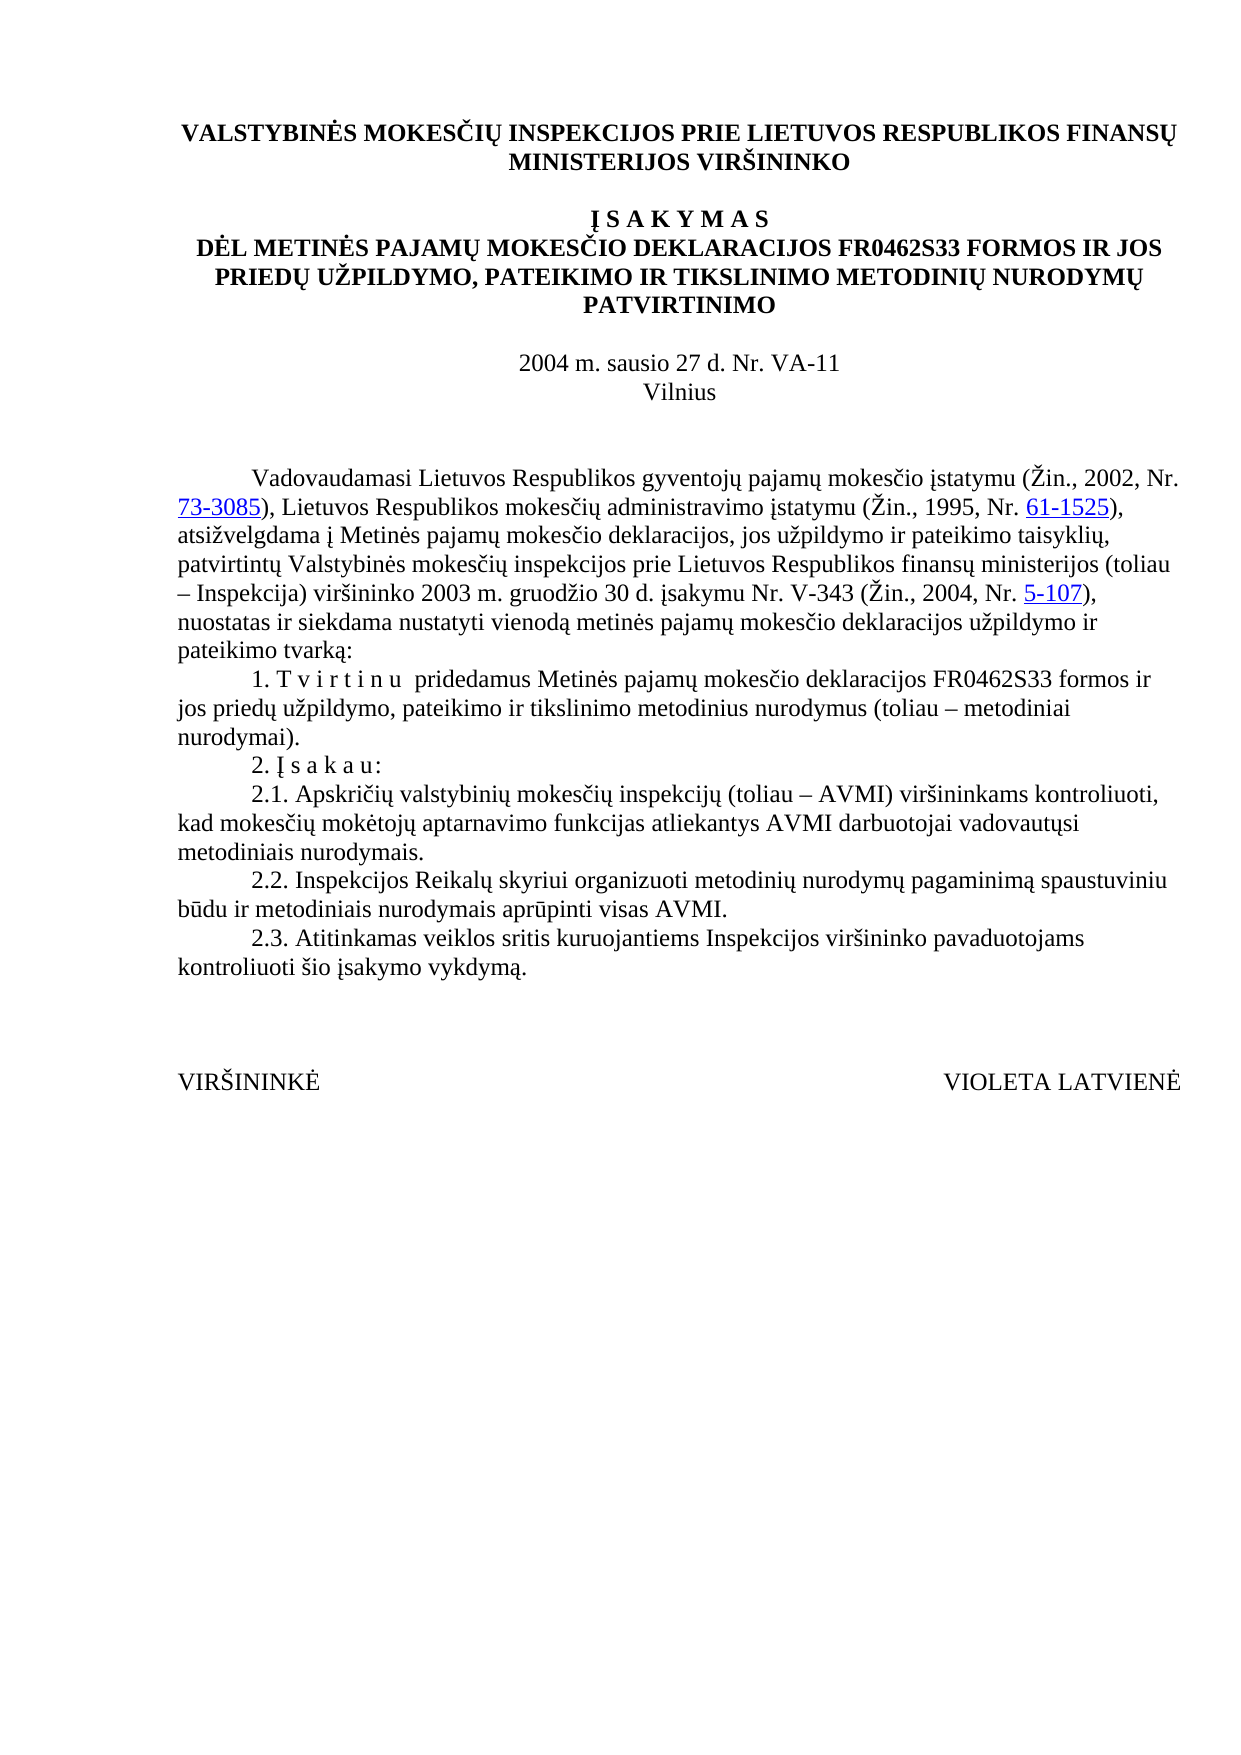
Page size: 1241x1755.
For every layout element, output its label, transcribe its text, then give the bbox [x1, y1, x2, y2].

text Į S A K Y M A S [177, 204, 1182, 233]
text 2.3. Atitinkamas veiklos sritis kuruojantiems Inspekcijos viršininko pavaduotojams kontroliuoti šio įsakymo vykdymą. [177, 923, 1182, 981]
text DĖL METINĖS PAJAMŲ MOKESČIO DEKLARACIJOS FR0462S33 FORMOS IR JOS PRIEDŲ UŽPILDYMO, PATEIKIMO IR TIKSLINIMO METODINIŲ NURODYMŲ PATVIRTINIMO [177, 233, 1182, 319]
text 1. Tvirtinu pridedamus Metinės pajamų mokesčio deklaracijos FR0462S33 formos ir jos priedų užpildymo, pateikimo ir tikslinimo metodinius nurodymus (toliau – metodiniai nurodymai). [177, 664, 1182, 751]
text 2. Įsakau: [177, 751, 1182, 779]
text Vadovaudamasi Lietuvos Respublikos gyventojų pajamų mokesčio įstatymu (Žin., 2002, Nr. 73-3085), Lietuvos Respublikos mokesčių administravimo įstatymu (Žin., 1995, Nr. 61-1525), atsižvelgdama į Metinės pajamų mokesčio deklaracijos, jos užpildymo ir pateikimo taisyklių, patvirtintų Valstybinės mokesčių inspekcijos prie Lietuvos Respublikos finansų ministerijos (toliau – Inspekcija) viršininko 2003 m. gruodžio 30 d. įsakymu Nr. V-343 (Žin., 2004, Nr. 5-107), nuostatas ir siekdama nustatyti vienodą metinės pajamų mokesčio deklaracijos užpildymo ir pateikimo tvarką: [177, 463, 1182, 664]
text VIRŠININKĖ VIOLETA LATVIENĖ [177, 1067, 1182, 1096]
text 2004 m. sausio 27 d. Nr. VA-11 [177, 348, 1182, 377]
text 2.1. Apskričių valstybinių mokesčių inspekcijų (toliau – AVMI) viršininkams kontroliuoti, kad mokesčių mokėtojų aptarnavimo funkcijas atliekantys AVMI darbuotojai vadovautųsi metodiniais nurodymais. [177, 779, 1182, 866]
text 2.2. Inspekcijos Reikalų skyriui organizuoti metodinių nurodymų pagaminimą spaustuviniu būdu ir metodiniais nurodymais aprūpinti visas AVMI. [177, 866, 1182, 923]
text Vilnius [177, 377, 1182, 406]
text VALSTYBINĖS MOKESČIŲ INSPEKCIJOS PRIE LIETUVOS RESPUBLIKOS FINANSŲ MINISTERIJOS VIRŠININKO [177, 118, 1182, 176]
